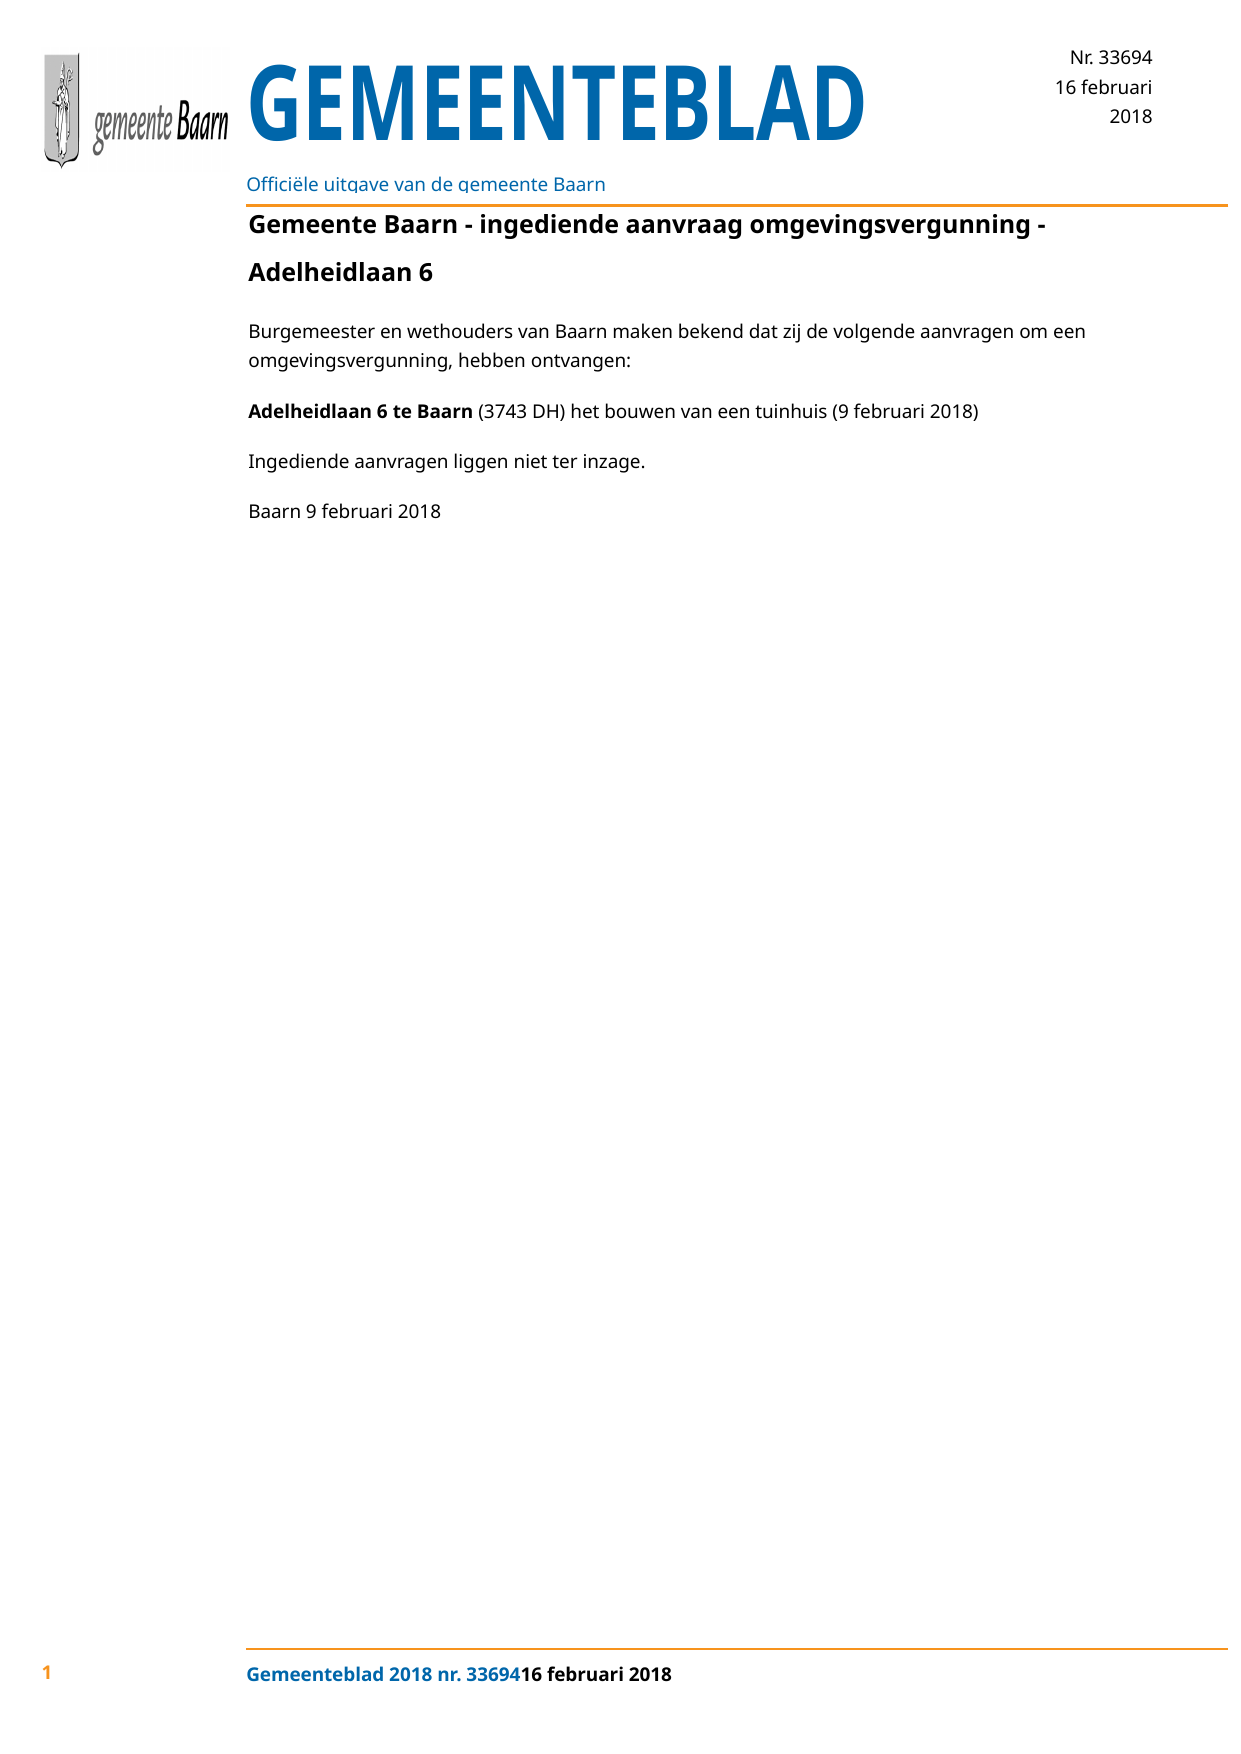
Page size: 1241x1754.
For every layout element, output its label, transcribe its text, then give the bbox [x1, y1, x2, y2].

text Baarn 9 februari 2018 [248, 499, 1152, 524]
text Gemeente Baarn - ingediende aanvraag omgevingsvergunning - Adelheidlaan 6 [248, 207, 1152, 288]
text Adelheidlaan 6 te Baarn (3743 DH) het bouwen van een tuinhuis (9 februari 2018) [248, 398, 1152, 424]
picture [41, 47, 231, 172]
text Ingediende aanvragen liggen niet ter inzage. [248, 448, 1152, 474]
text Burgemeester en wethouders van Baarn maken bekend dat zij de volgende aanvragen om een omgevingsvergunning, hebben ontvangen: [248, 318, 1152, 373]
